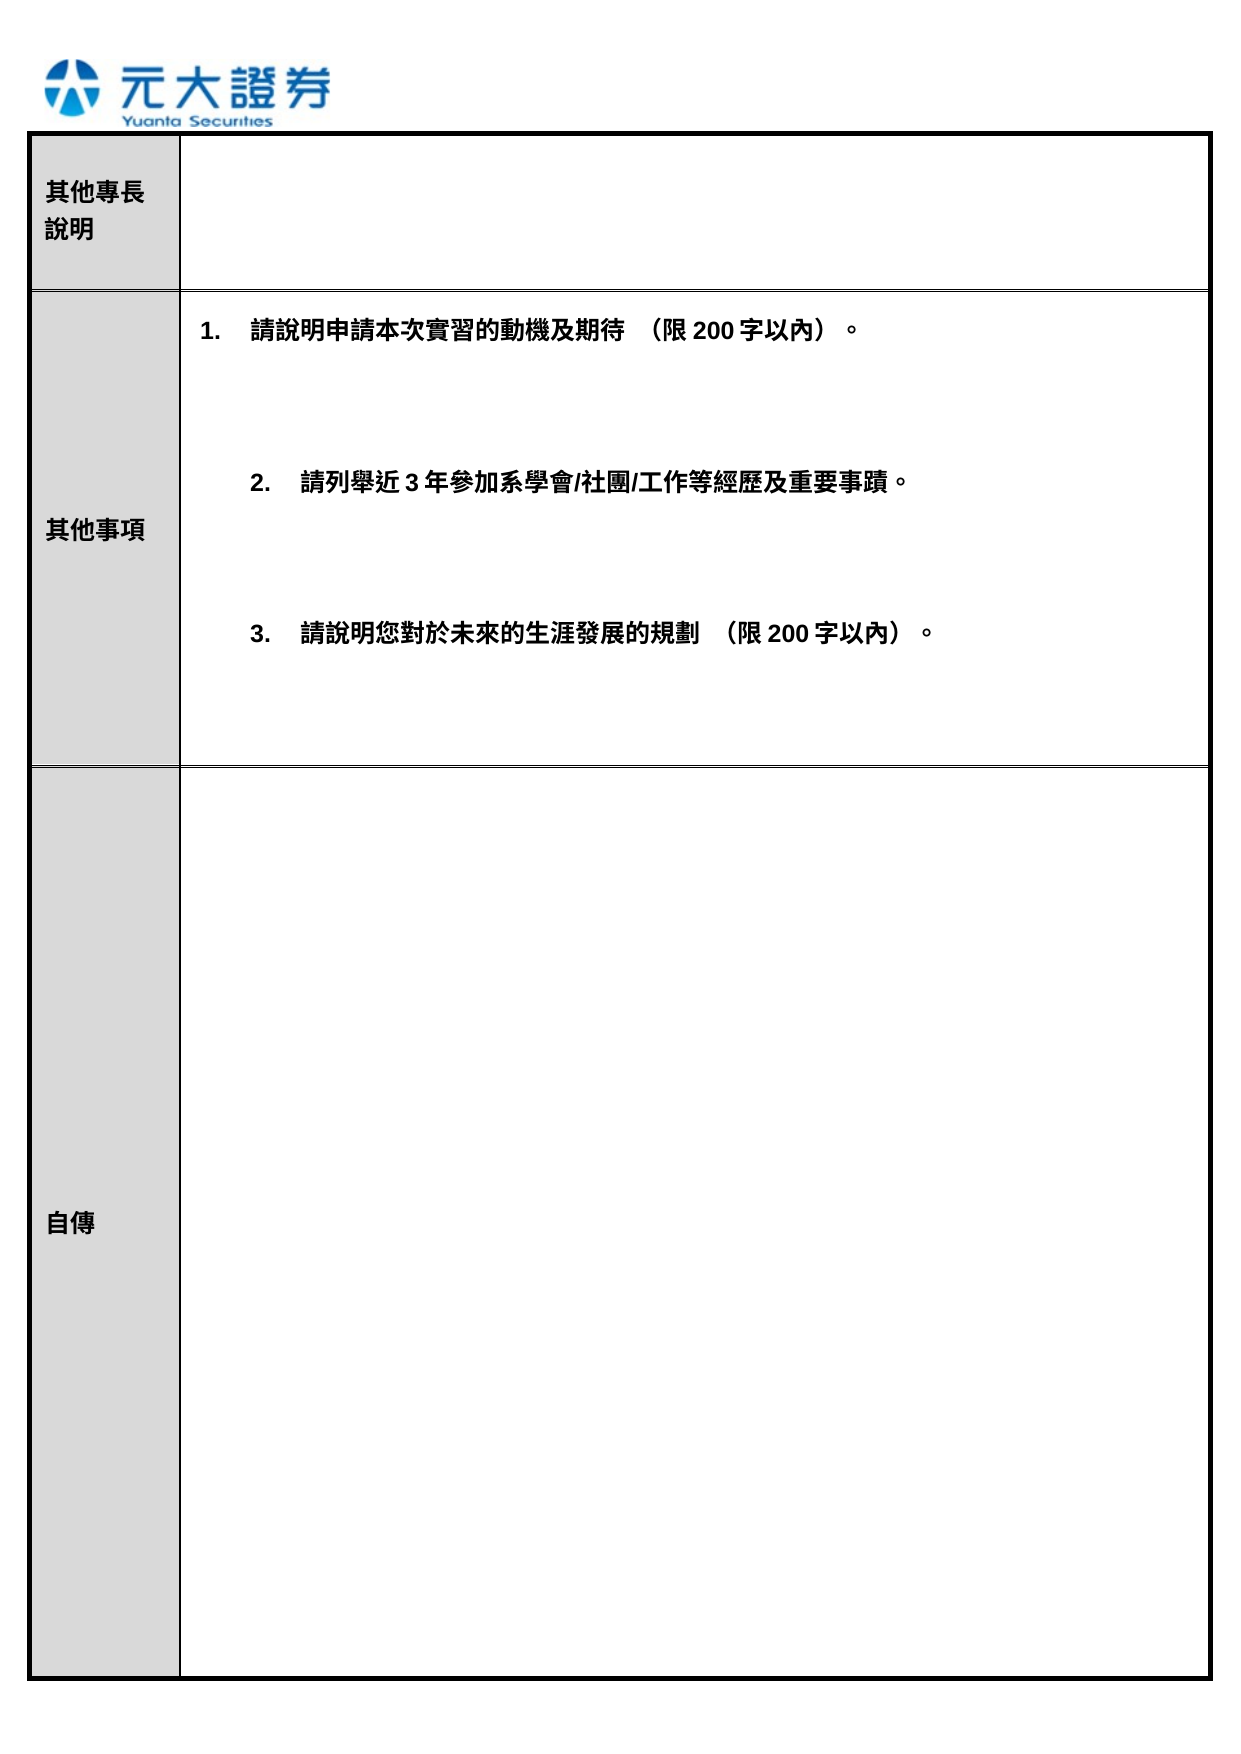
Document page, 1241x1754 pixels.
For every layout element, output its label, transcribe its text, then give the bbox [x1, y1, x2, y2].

table_cell 自傳 [32, 768, 179, 1676]
table_cell [181, 768, 1208, 1676]
table_cell 其他專長說明 [32, 136, 179, 289]
table_cell [181, 136, 1208, 289]
table_cell 其他事項 [32, 292, 179, 764]
table_cell 請說明申請本次實習的動機及期待 （限200字以內）。 請列舉近3年參加系學會/社團/工作等經歷及重要事蹟。 請說明您對於未來的生涯發展的規劃 （限200字以內）。 [181, 292, 1208, 764]
